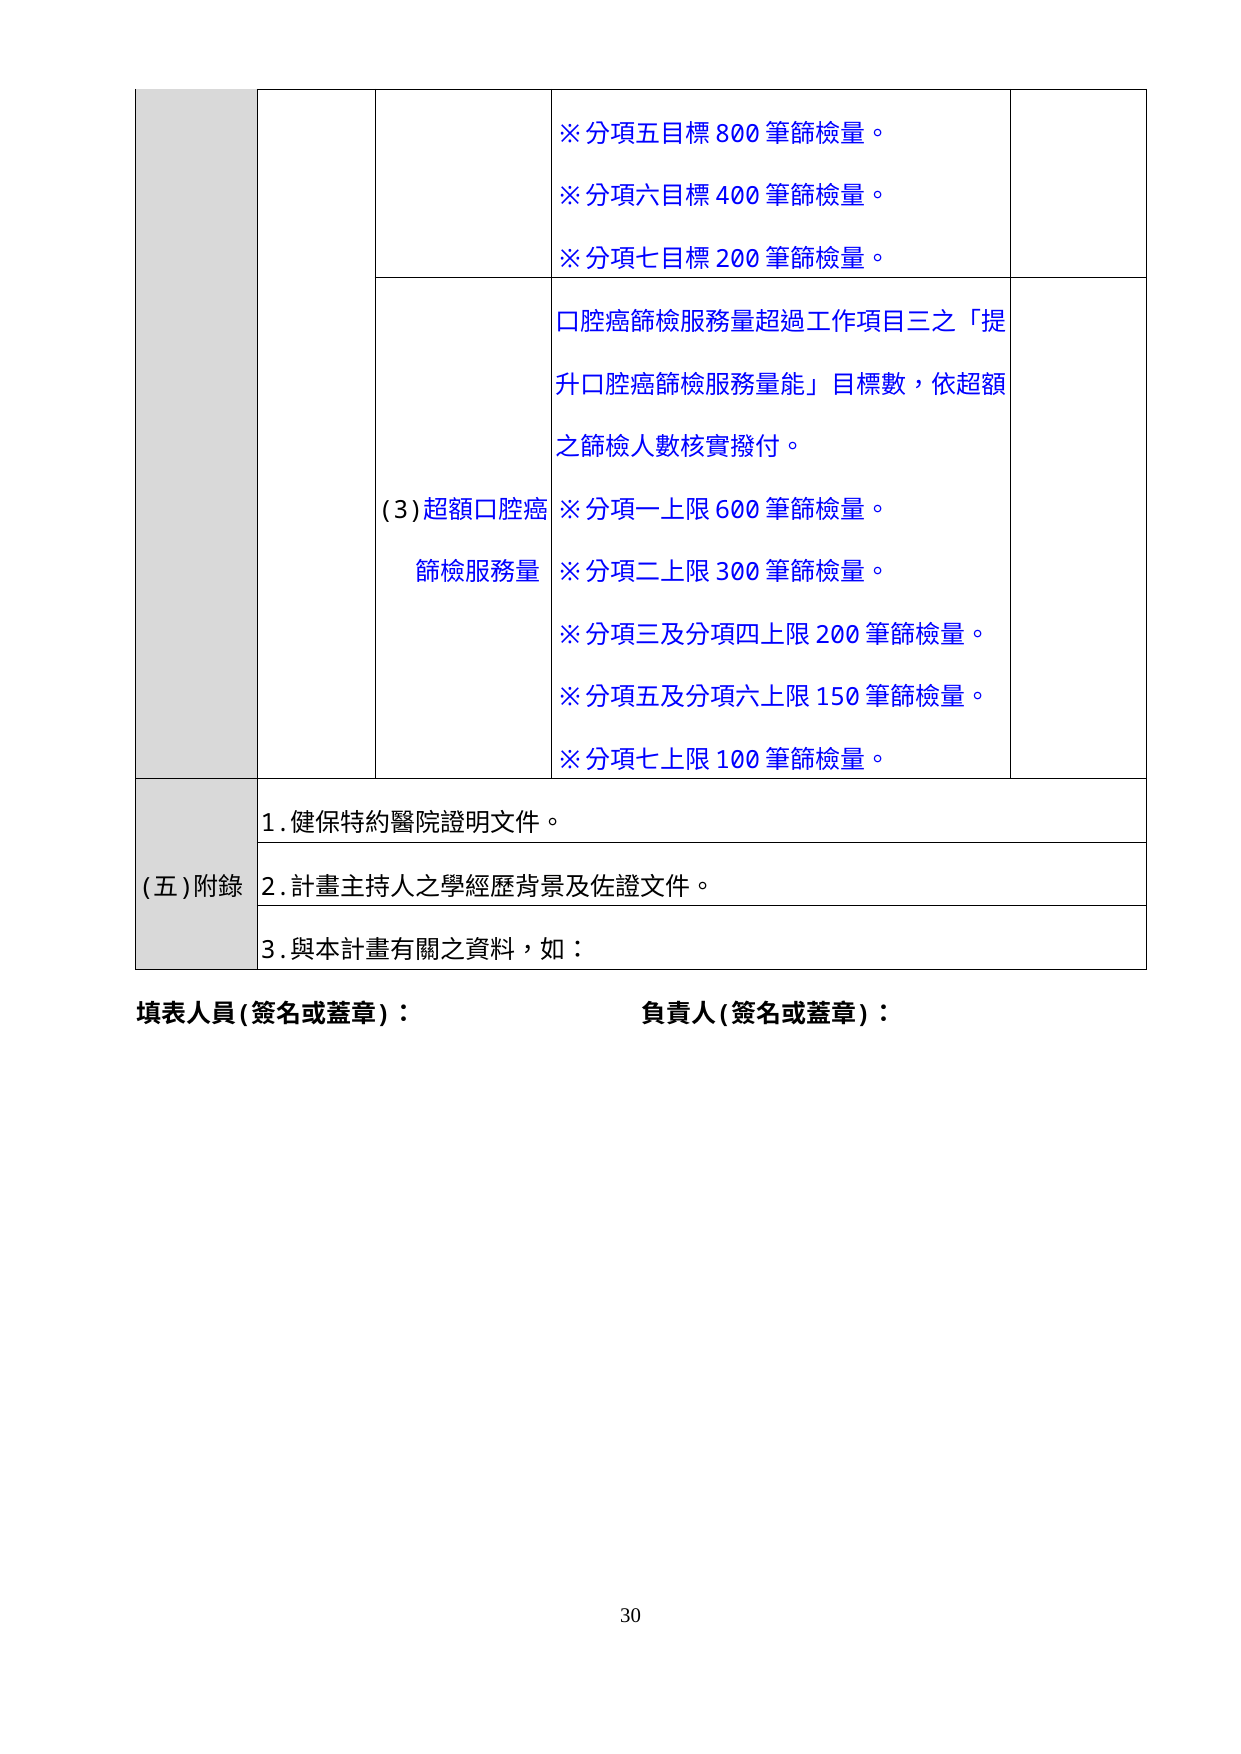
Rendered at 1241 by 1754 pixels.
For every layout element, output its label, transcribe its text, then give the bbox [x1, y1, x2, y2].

table_cell (五)附錄 [136, 779, 257, 969]
table_cell [1011, 278, 1146, 778]
table_cell 2.計畫主持人之學經歷背景及佐證文件。 [258, 843, 1146, 905]
table_cell 3.與本計畫有關之資料，如： [258, 906, 1146, 969]
table_cell [376, 90, 551, 277]
table_cell [258, 90, 375, 778]
table_cell (3)超額口腔癌篩檢服務量 [376, 278, 551, 778]
table_cell 口腔癌篩檢服務量超過工作項目三之「提升口腔癌篩檢服務量能」目標數，依超額之篩檢人數核實撥付。 ※分項一上限600筆篩檢量。 ※分項二上限300筆篩檢量。 ※分項三及分項四上限200筆篩檢量。 ※分項五及分項六上限150筆篩檢量。 ※分項七上限100筆篩檢量。 [552, 278, 1010, 778]
table_cell [1011, 90, 1146, 277]
table_cell ※分項五目標800筆篩檢量。 ※分項六目標400筆篩檢量。 ※分項七目標200筆篩檢量。 [552, 90, 1010, 277]
table_cell [136, 89, 257, 778]
table_cell 1.健保特約醫院證明文件。 [258, 779, 1146, 842]
text 填表人員(簽名或蓋章)： 負責人(簽名或蓋章)： [136, 970, 1125, 1032]
